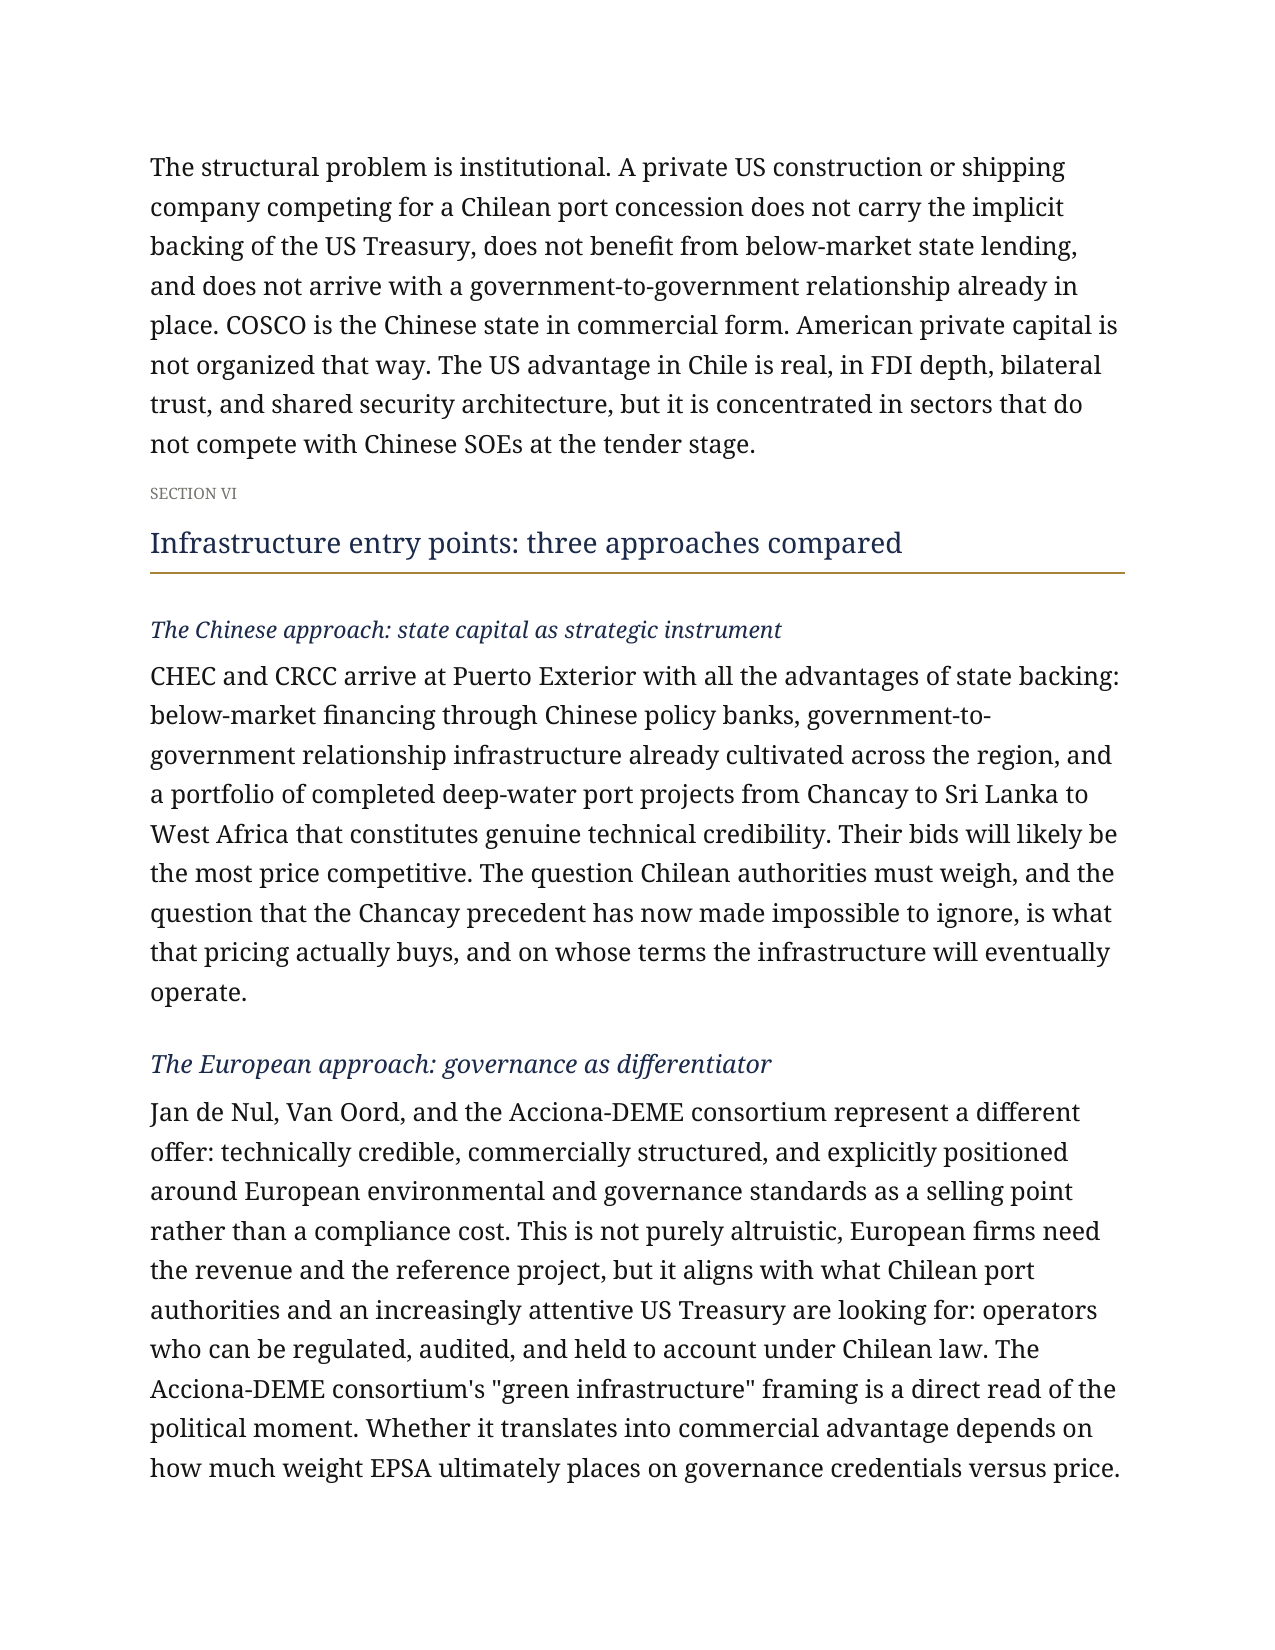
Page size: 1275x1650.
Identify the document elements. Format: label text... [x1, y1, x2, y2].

text Jan de Nul, Van Oord, and the Acciona-DEME consortium represent a different offer: technically credible, commercially structured, and explicitly positioned around European environmental and governance standards as a selling point rather than a compliance cost. This is not purely altruistic, European firms need the revenue and the reference project, but it aligns with what Chilean port authorities and an increasingly attentive US Treasury are looking for: operators who can be regulated, audited, and held to account under Chilean law. The Acciona-DEME consortium's "green infrastructure" framing is a direct read of the political moment. Whether it translates into commercial advantage depends on how much weight EPSA ultimately places on governance credentials versus price. [150, 1095, 1125, 1484]
subtitle The Chinese approach: state capital as strategic instrument [150, 614, 1125, 645]
subtitle The European approach: governance as differentiator [150, 1047, 1125, 1081]
text The structural problem is institutional. A private US construction or shipping company competing for a Chilean port concession does not carry the implicit backing of the US Treasury, does not benefit from below-market state lending, and does not arrive with a government-to-government relationship already in place. COSCO is the Chinese state in commercial form. American private capital is not organized that way. The US advantage in Chile is real, in FDI depth, bilateral trust, and shared security architecture, but it is concentrated in sectors that do not compete with Chinese SOEs at the tender stage. [150, 150, 1125, 460]
text CHEC and CRCC arrive at Puerto Exterior with all the advantages of state backing: below-market financing through Chinese policy banks, government-to-government relationship infrastructure already cultivated across the region, and a portfolio of completed deep-water port projects from Chancay to Sri Lanka to West Africa that constitutes genuine technical credibility. Their bids will likely be the most price competitive. The question Chilean authorities must weigh, and the question that the Chancay precedent has now made impossible to ignore, is what that pricing actually buys, and on whose terms the infrastructure will eventually operate. [150, 658, 1125, 1008]
subtitle Infrastructure entry points: three approaches compared [150, 524, 1125, 572]
text Section VI [150, 482, 1125, 504]
